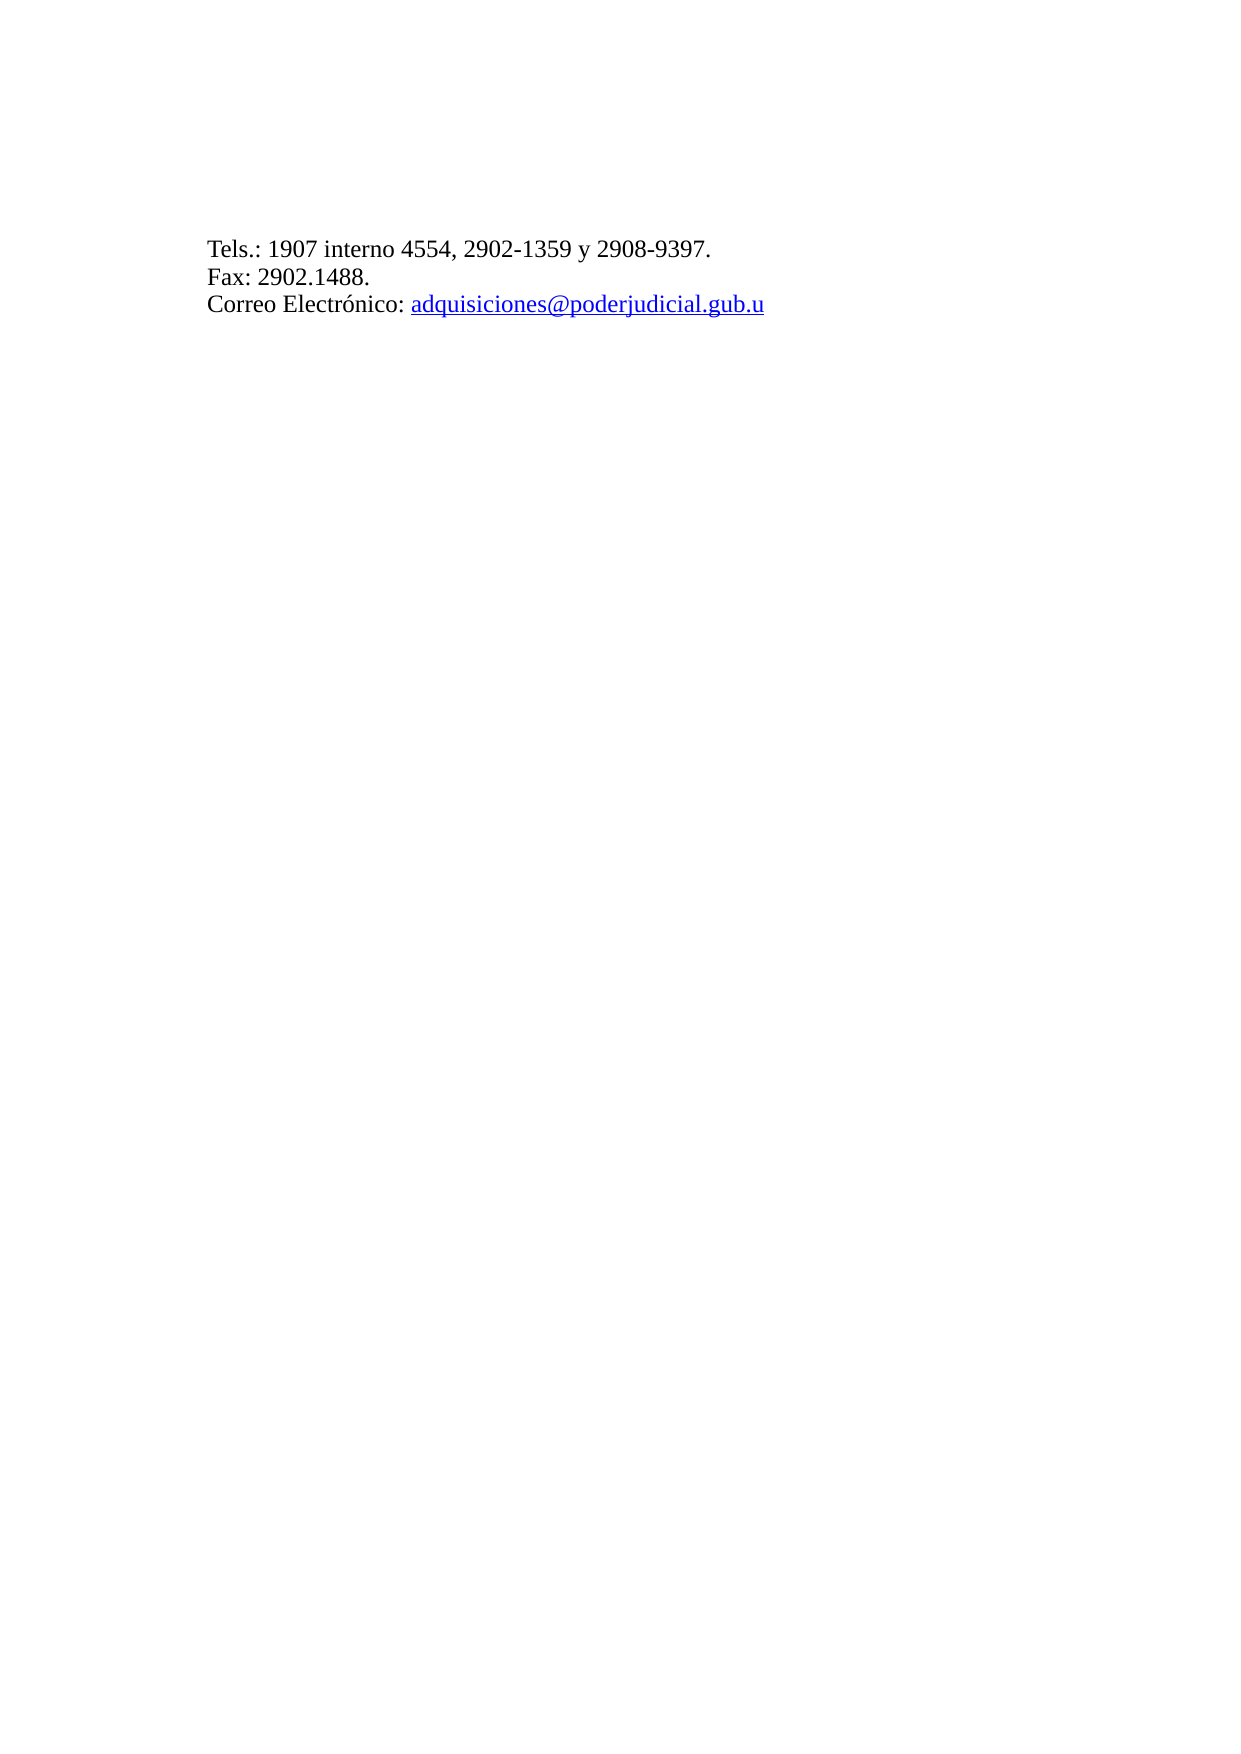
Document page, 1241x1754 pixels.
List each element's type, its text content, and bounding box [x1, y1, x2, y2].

text Fax: 2902.1488. [207, 263, 1122, 290]
text Tels.: 1907 interno 4554, 2902-1359 y 2908-9397. [207, 236, 1122, 263]
text Correo Electrónico: adquisiciones@poderjudicial.gub.u [207, 290, 1122, 317]
